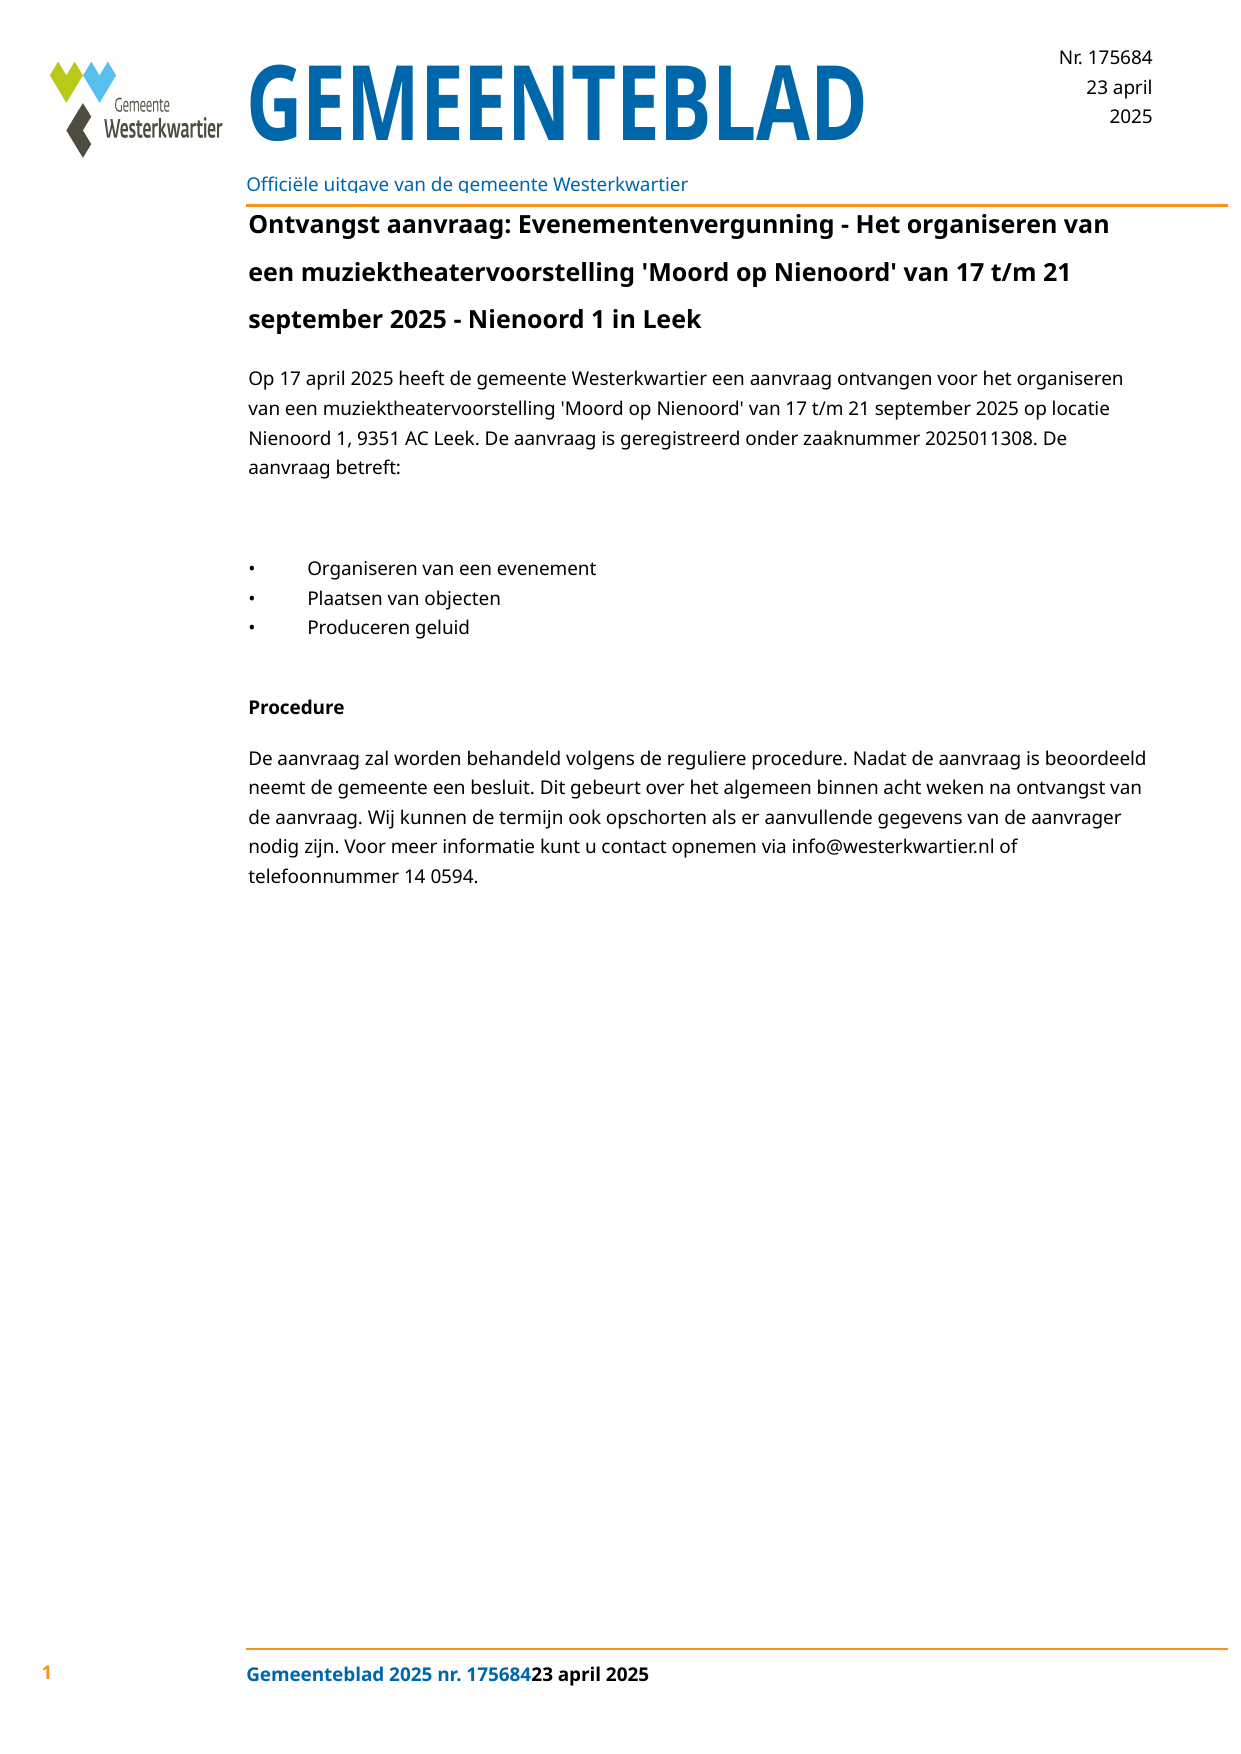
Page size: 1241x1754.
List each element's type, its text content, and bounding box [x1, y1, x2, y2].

text Op 17 april 2025 heeft de gemeente Westerkwartier een aanvraag ontvangen voor het organiseren van een muziektheatervoorstelling 'Moord op Nienoord' van 17 t/m 21 september 2025 op locatie Nienoord 1, 9351 AC Leek. De aanvraag is geregistreerd onder zaaknummer 2025011308. De aanvraag betreft: [248, 366, 1152, 480]
picture [41, 47, 231, 172]
text De aanvraag zal worden behandeld volgens de reguliere procedure. Nadat de aanvraag is beoordeeld neemt de gemeente een besluit. Dit gebeurt over het algemeen binnen acht weken na ontvangst van de aanvraag. Wij kunnen de termijn ook opschorten als er aanvullende gegevens van de aanvrager nodig zijn. Voor meer informatie kunt u contact opnemen via info@westerkwartier.nl of telefoonnummer 14 0594. [248, 745, 1152, 889]
list Produceren geluid [248, 614, 1152, 640]
list Organiseren van een evenement [248, 555, 1152, 581]
text Ontvangst aanvraag: Evenementenvergunning - Het organiseren van een muziektheatervoorstelling 'Moord op Nienoord' van 17 t/m 21 september 2025 - Nienoord 1 in Leek [248, 207, 1152, 336]
list Plaatsen van objecten [248, 585, 1152, 610]
text Procedure [248, 694, 1152, 720]
